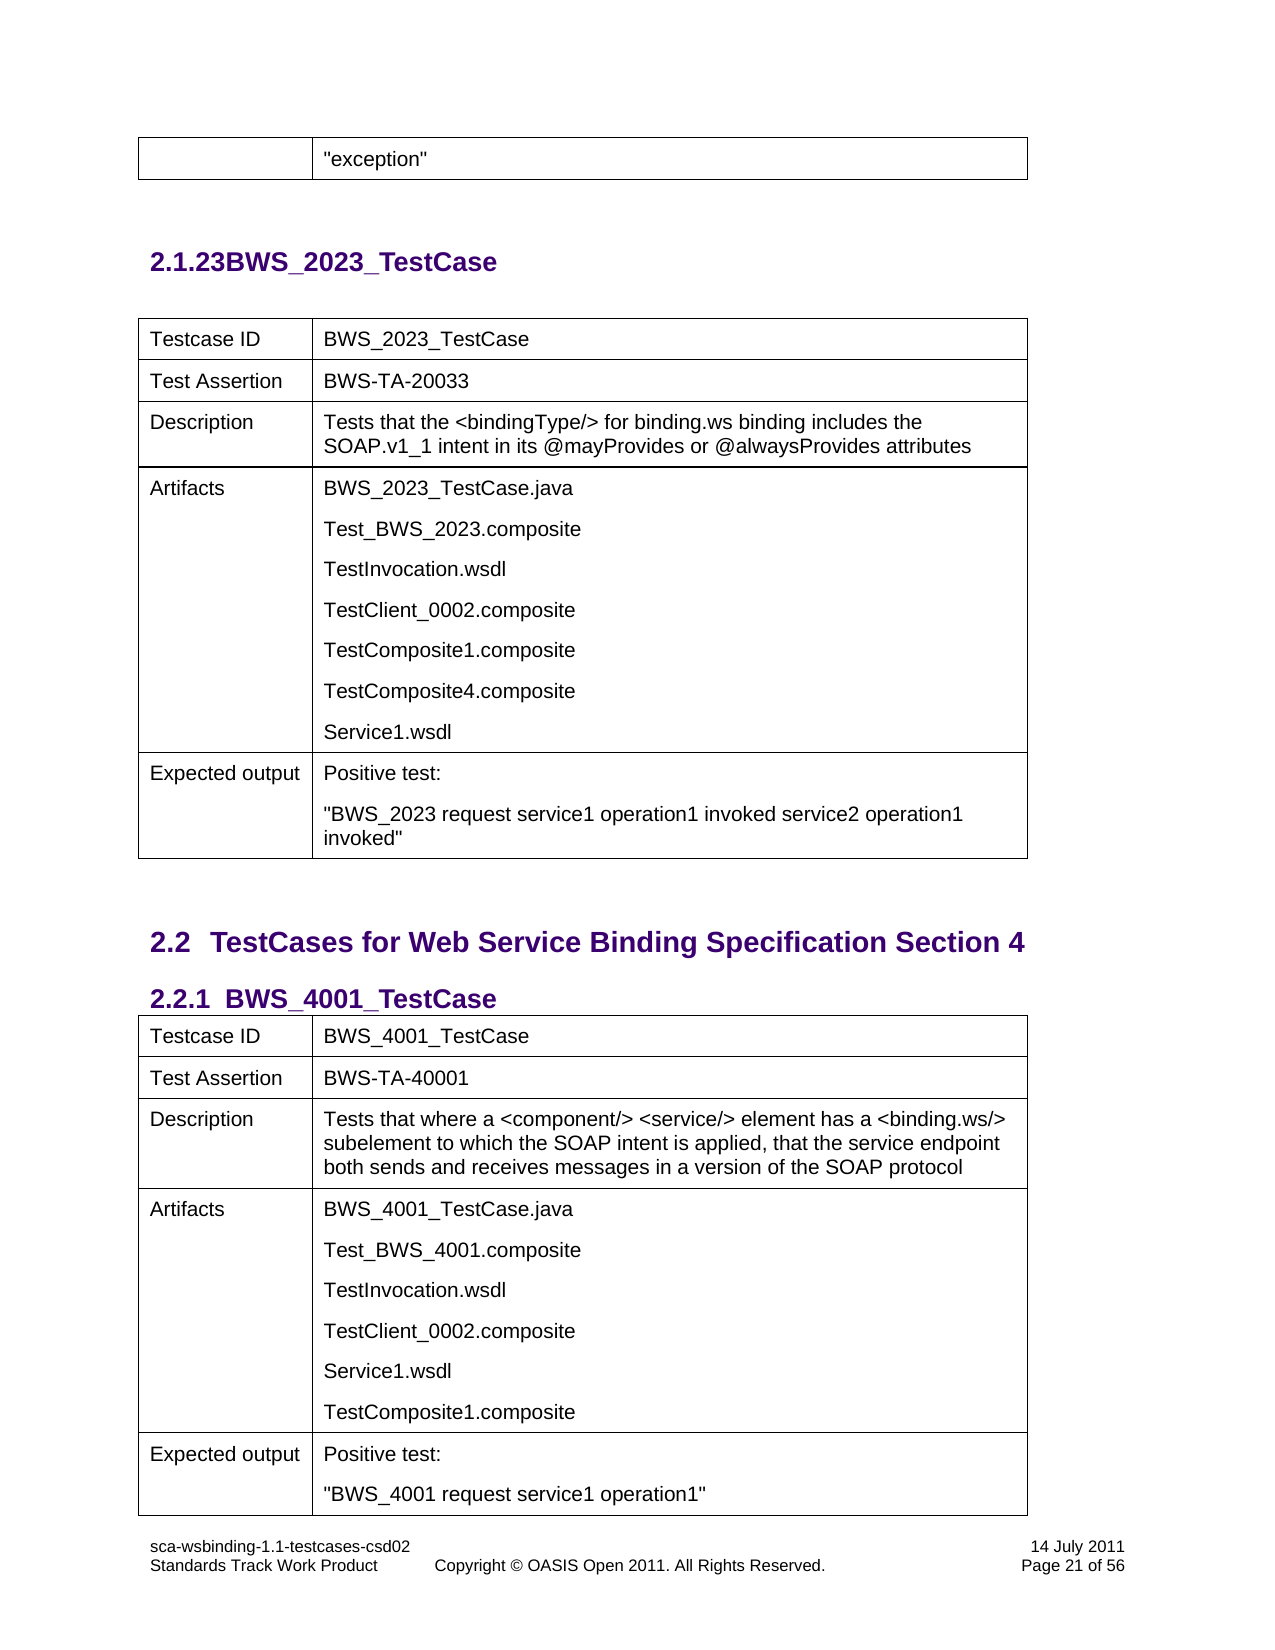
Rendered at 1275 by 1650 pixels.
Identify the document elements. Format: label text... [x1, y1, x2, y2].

table_cell BWS_4001_TestCase.java Test_BWS_4001.composite TestInvocation.wsdl TestClient_0002.composite Service1.wsdl TestComposite1.composite [313, 1189, 1027, 1432]
table_cell [139, 138, 312, 179]
table_cell Description [139, 1099, 312, 1187]
table_cell Positive test: "BWS_2023 request service1 operation1 invoked service2 operation1 invoked" [313, 753, 1027, 858]
table_cell Artifacts [139, 468, 312, 752]
subtitle BWS_2023_TestCase [150, 246, 1125, 277]
table_cell Tests that where a <component/> <service/> element has a <binding.ws/> subelement to which the SOAP intent is applied, that the service endpoint both sends and receives messages in a version of the SOAP protocol [313, 1099, 1027, 1187]
table_cell Tests that the <bindingType/> for binding.ws binding includes the SOAP.v1_1 intent in its @mayProvides or @alwaysProvides attributes [313, 402, 1027, 466]
subtitle TestCases for Web Service Binding Specification Section 4 [150, 925, 1125, 958]
table_cell Expected output [139, 1433, 312, 1514]
table_cell Expected output [139, 753, 312, 858]
table_header Testcase ID [139, 319, 312, 359]
table_cell BWS-TA-20033 [313, 360, 1027, 401]
table_header Testcase ID [139, 1016, 312, 1056]
table_cell BWS-TA-40001 [313, 1057, 1027, 1098]
subtitle BWS_4001_TestCase [150, 983, 1125, 1014]
table_cell Test Assertion [139, 1057, 312, 1098]
table_cell "exception" [313, 138, 1027, 179]
table_header BWS_4001_TestCase [313, 1016, 1027, 1056]
table_cell Artifacts [139, 1189, 312, 1432]
table_cell Test Assertion [139, 360, 312, 401]
table_cell Positive test: "BWS_4001 request service1 operation1" [313, 1433, 1027, 1514]
table_cell BWS_2023_TestCase.java Test_BWS_2023.composite TestInvocation.wsdl TestClient_0002.composite TestComposite1.composite TestComposite4.composite Service1.wsdl [313, 468, 1027, 752]
table_cell Description [139, 402, 312, 466]
table_header BWS_2023_TestCase [313, 319, 1027, 359]
